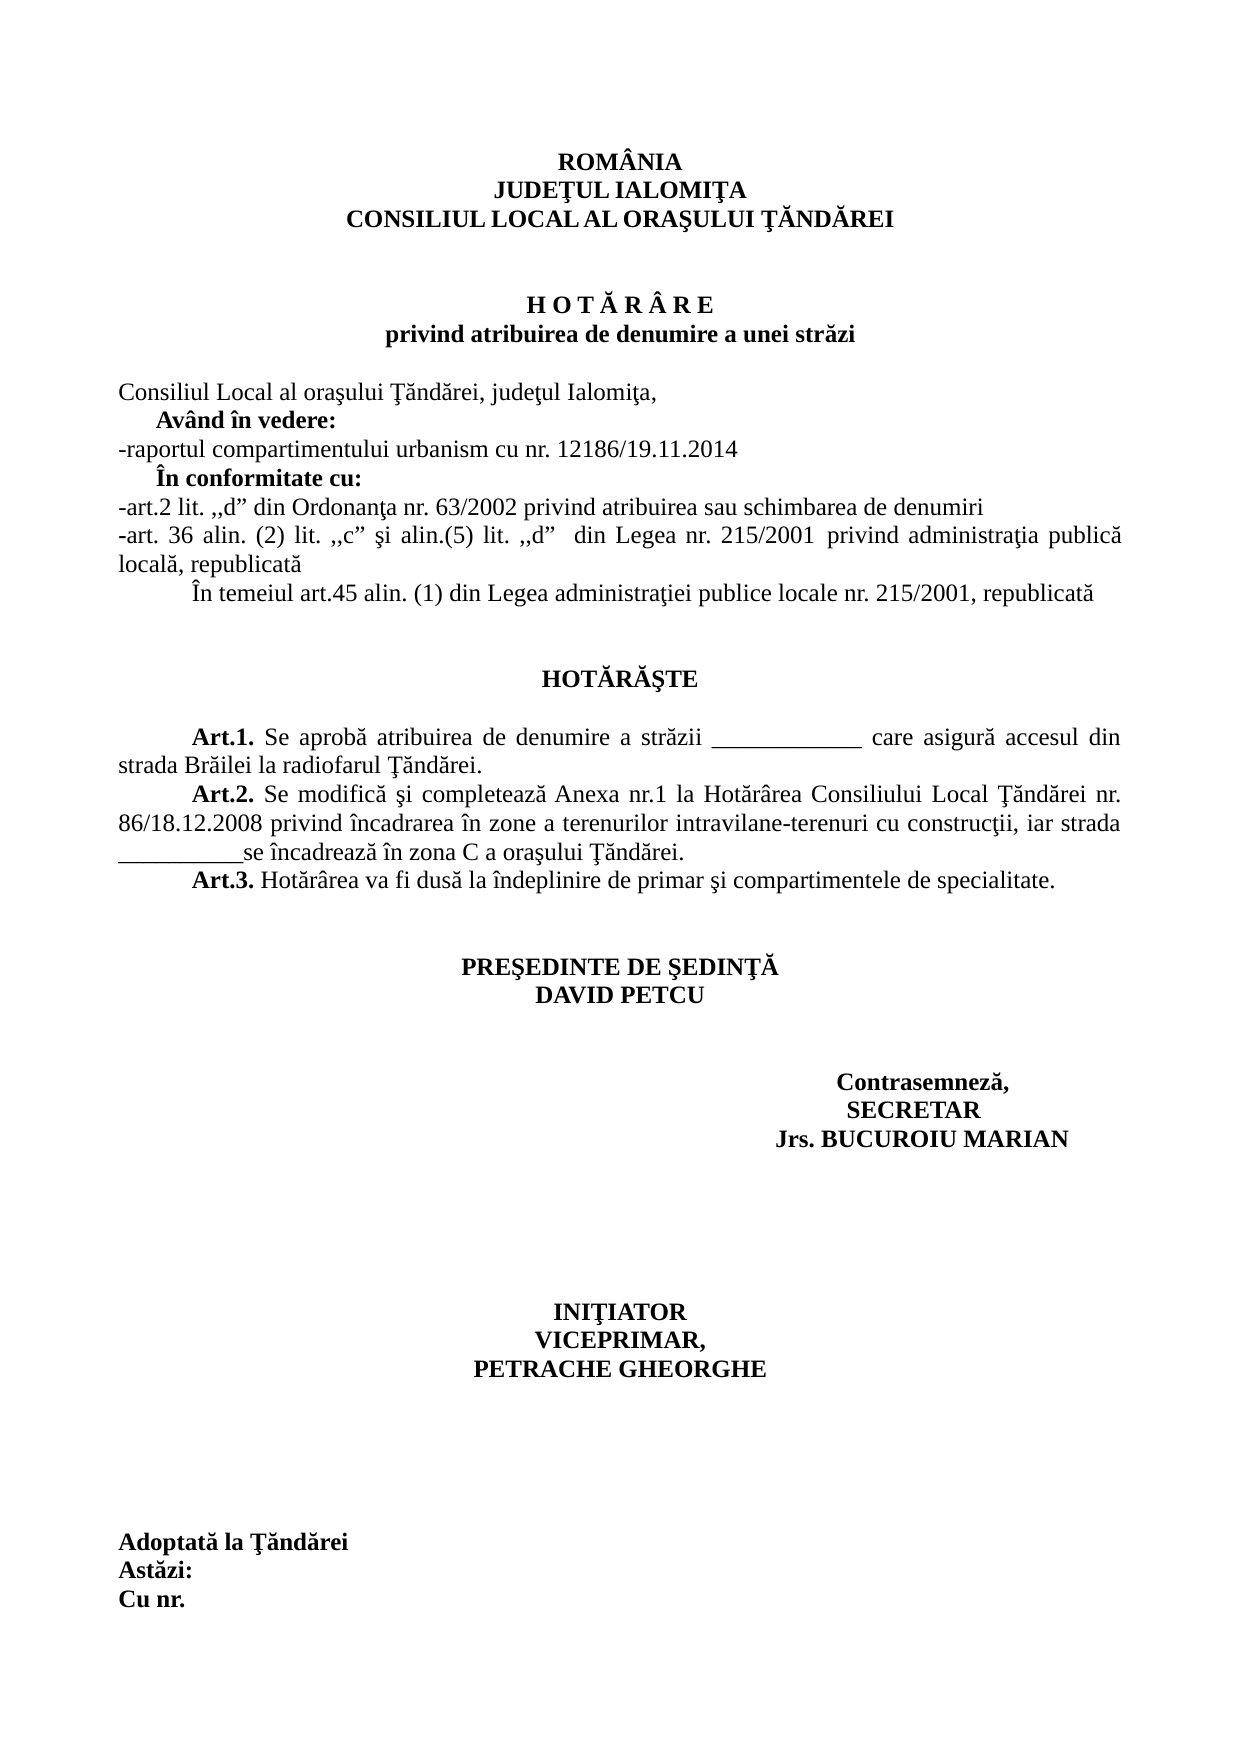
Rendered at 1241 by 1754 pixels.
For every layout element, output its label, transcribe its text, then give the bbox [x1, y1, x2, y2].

text INIŢIATOR [118, 1297, 1122, 1326]
text Jrs. BUCUROIU MARIAN [706, 1124, 1122, 1153]
text VICEPRIMAR, [118, 1326, 1122, 1354]
list -art.2 lit. ,,d” din Ordonanţa nr. 63/2002 privind atribuirea sau schimbarea de denumiri [118, 492, 1122, 521]
text JUDEŢUL IALOMIŢA [118, 176, 1122, 204]
text CONSILIUL LOCAL AL ORAŞULUI ŢĂNDĂREI [118, 204, 1122, 233]
text Astăzi: [118, 1556, 1122, 1584]
text DAVID PETCU [118, 981, 1122, 1009]
text Adoptată la Ţăndărei [118, 1527, 1122, 1556]
text Consiliul Local al oraşului Ţăndărei, judeţul Ialomiţa, [118, 377, 1122, 406]
text HOTĂRĂŞTE [118, 664, 1122, 693]
text În temeiul art.45 alin. (1) din Legea administraţiei publice locale nr. 215/2001, republicată [118, 578, 1122, 607]
list -art. 36 alin. (2) lit. ,,c” şi alin.(5) lit. ,,d” din Legea nr. 215/2001 privind administraţia publică locală, republicată [118, 521, 1122, 578]
text Art.1. Se aprobă atribuirea de denumire a străzii ____________ care asigură accesul din strada Brăilei la radiofarul Ţăndărei. [118, 722, 1122, 779]
text Având în vedere: [118, 406, 1122, 434]
text În conformitate cu: [118, 463, 1122, 492]
text PREŞEDINTE DE ŞEDINŢĂ [118, 952, 1122, 981]
text Cu nr. [118, 1584, 1122, 1613]
text PETRACHE GHEORGHE [118, 1354, 1122, 1383]
text SECRETAR [192, 1096, 1122, 1124]
text Art.3. Hotărârea va fi dusă la îndeplinire de primar şi compartimentele de specialitate. [118, 866, 1122, 894]
text privind atribuirea de denumire a unei străzi [118, 319, 1122, 348]
text H O T Ă R Â R E [118, 291, 1122, 319]
text -raportul compartimentului urbanism cu nr. 12186/19.11.2014 [118, 434, 1122, 463]
text Contrasemneză, [192, 1067, 1122, 1096]
text Art.2. Se modifică şi completează Anexa nr.1 la Hotărârea Consiliului Local Ţăndărei nr. 86/18.12.2008 privind încadrarea în zone a terenurilor intravilane-terenuri cu construcţii, iar strada __________se încadrează în zona C a oraşului Ţăndărei. [118, 779, 1122, 866]
text ROMÂNIA [118, 147, 1122, 176]
